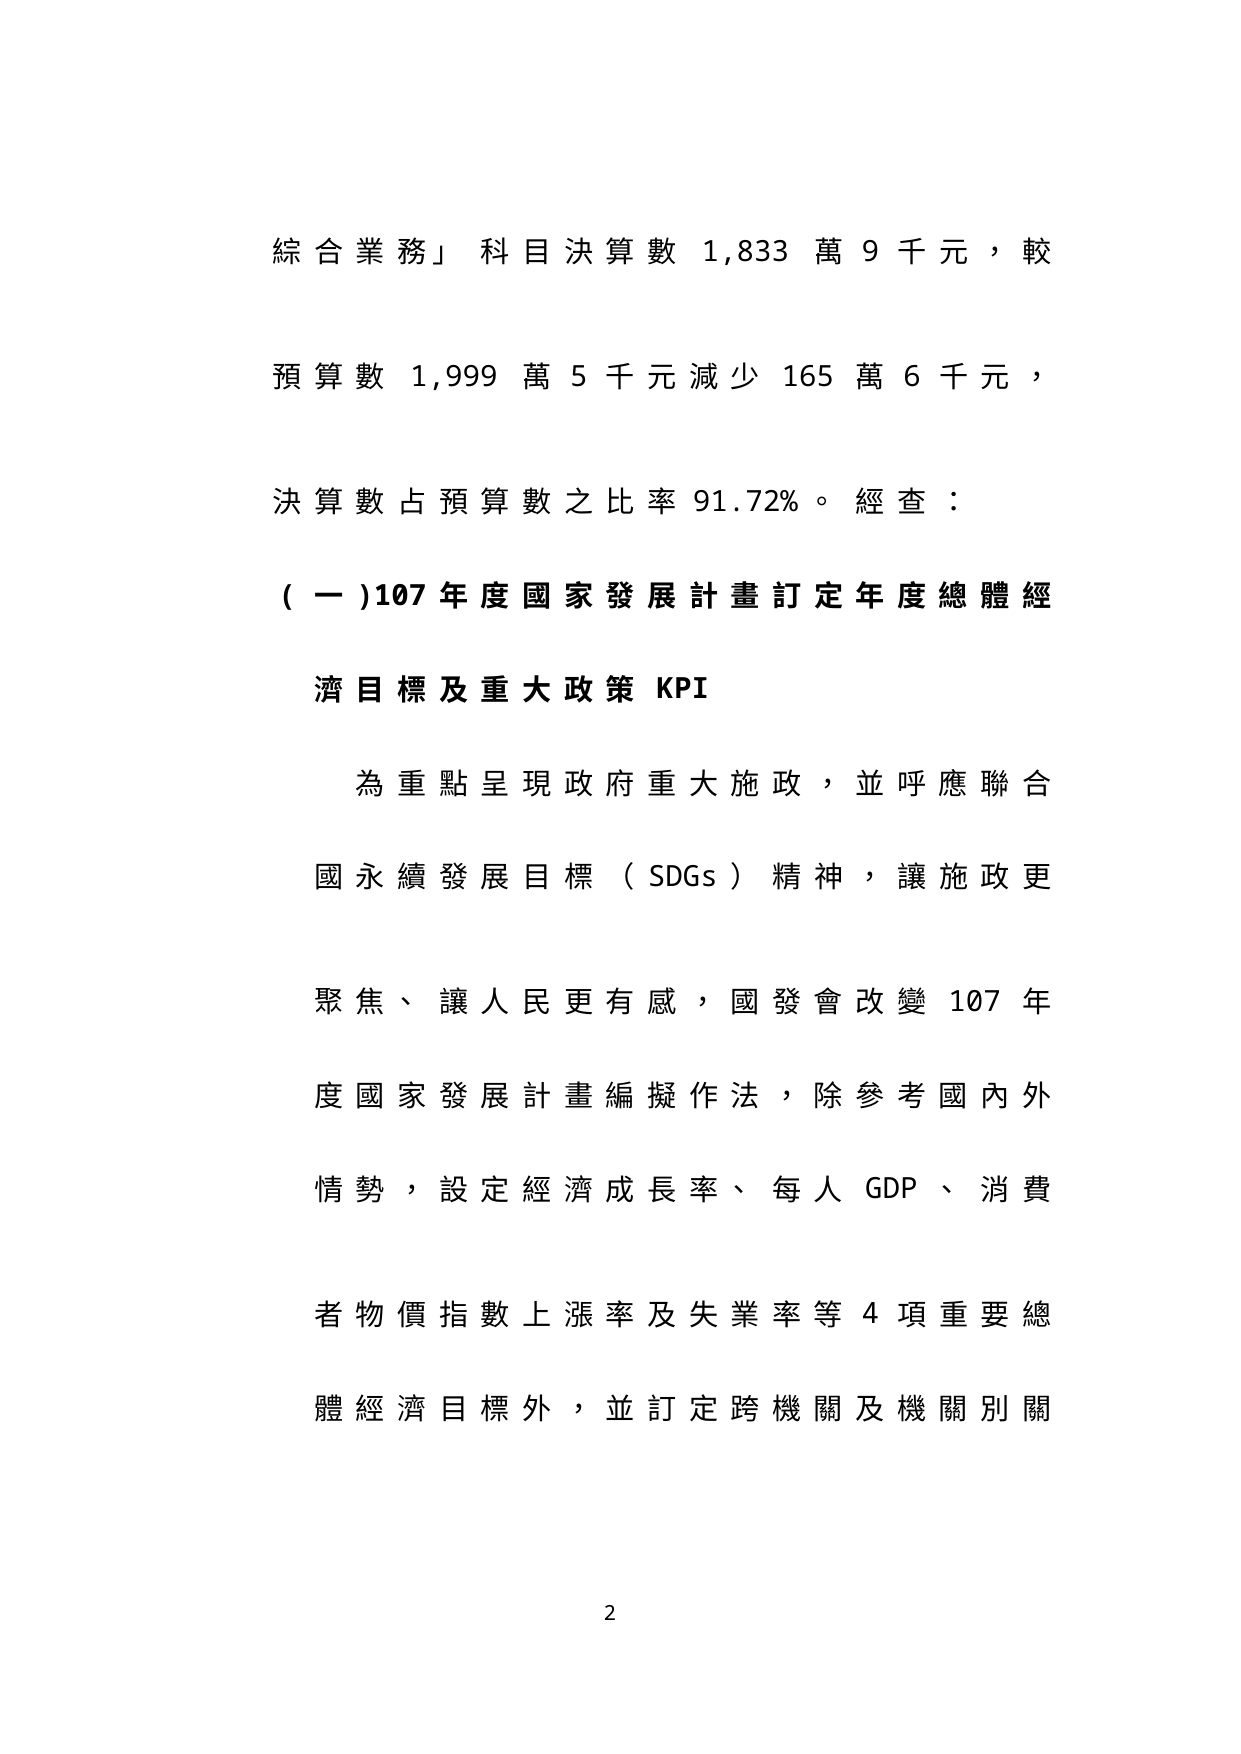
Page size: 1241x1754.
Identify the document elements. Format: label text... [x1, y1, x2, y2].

text 為重點呈現政府重大施政，並呼應聯合國永續發展目標（SDGs）精神，讓施政更聚焦、讓人民更有感，國發會改變107年度國家發展計畫編擬作法，除參考國內外情勢，設定經濟成長率、每人GDP、消費者物價指數上漲率及失業率等4項重要總體經濟目標外，並訂定跨機關及機關別關 [271, 740, 1058, 1427]
text (一)107年度國家發展計畫訂定年度總體經濟目標及重大政策KPI [242, 552, 1058, 740]
text 綜合業務」科目決算數1,833萬9千元，較預算數1,999萬5千元減少165萬6千元，決算數占預算數之比率91.72%。經查： [242, 177, 1058, 552]
